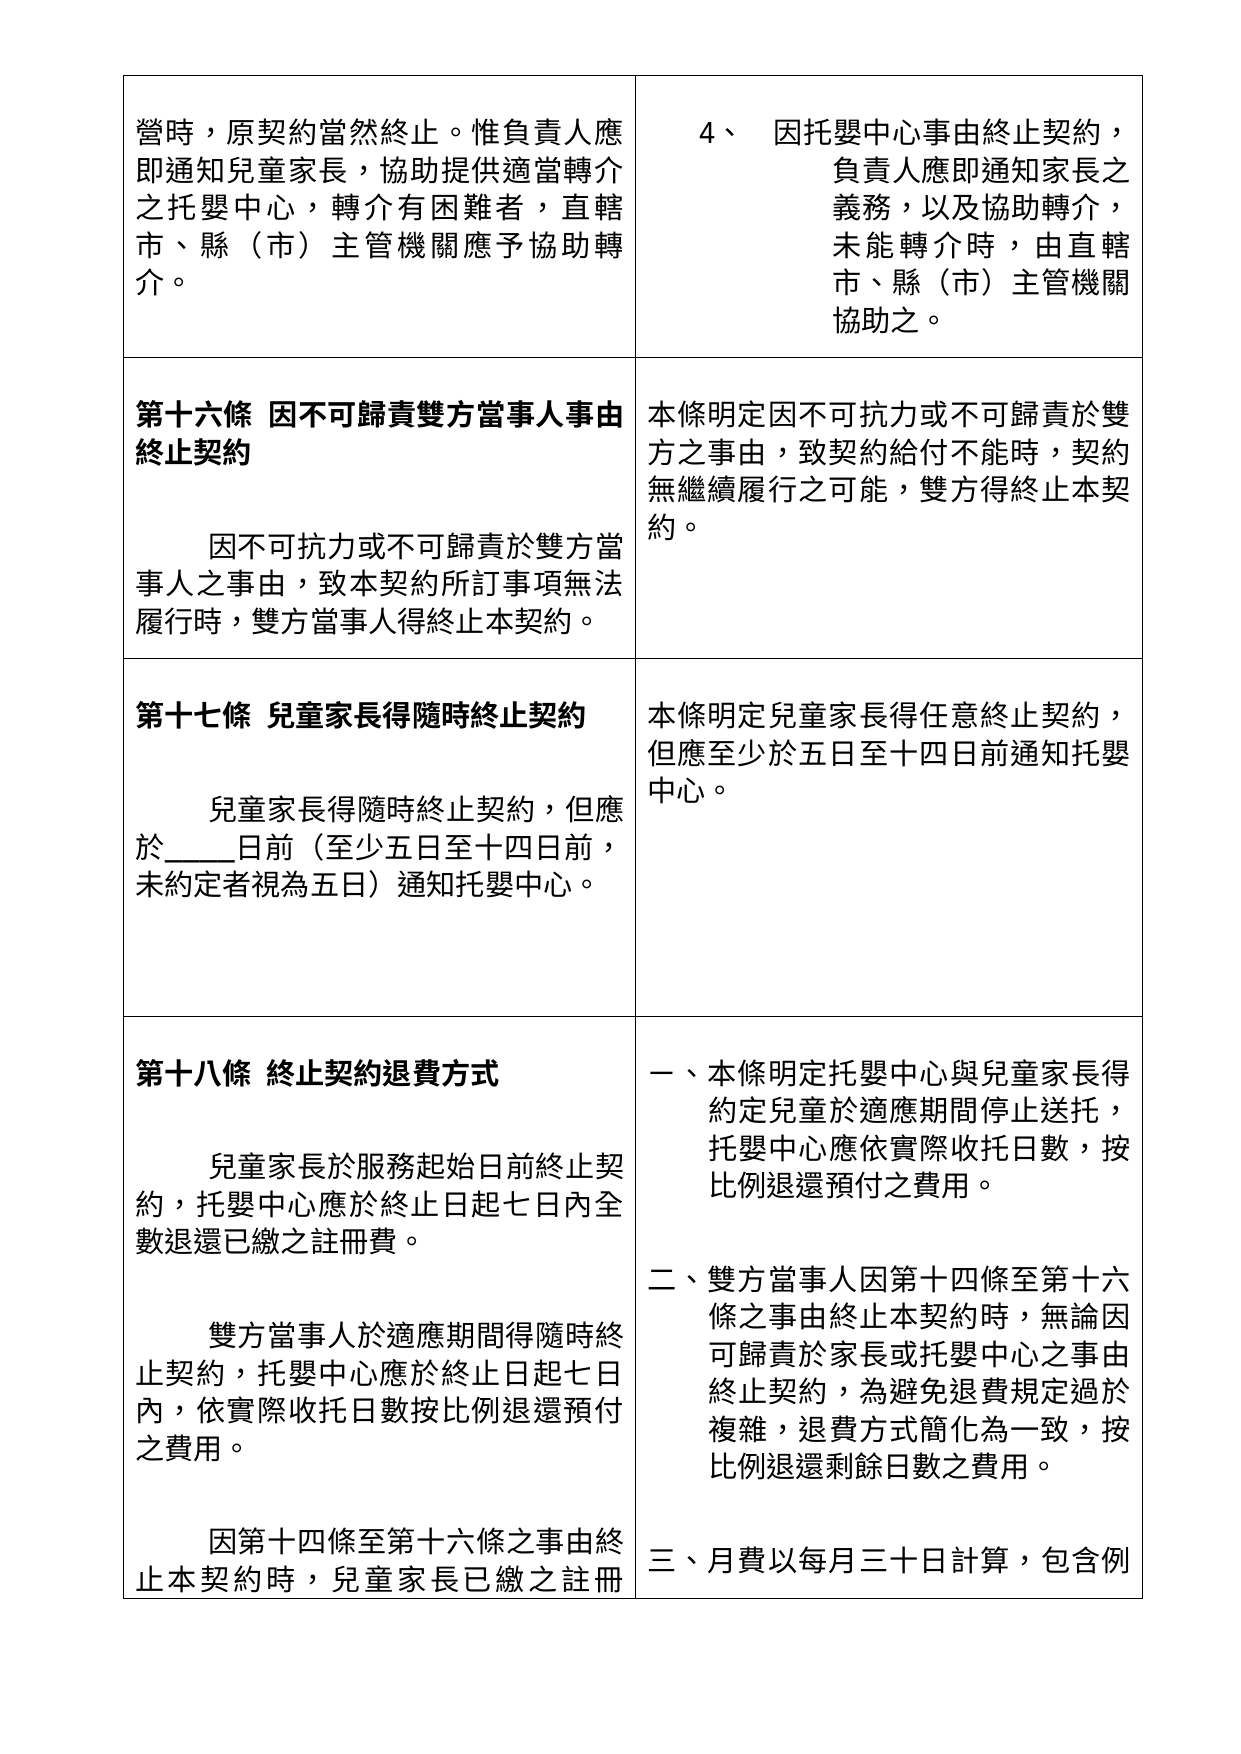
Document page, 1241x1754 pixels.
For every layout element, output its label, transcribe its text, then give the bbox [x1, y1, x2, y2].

table_cell 本條明定因不可抗力或不可歸責於雙方之事由，致契約給付不能時，契約無繼續履行之可能，雙方得終止本契約。 [636, 358, 1142, 658]
table_cell 第十六條 因不可歸責雙方當事人事由終止契約 因不可抗力或不可歸責於雙方當事人之事由，致本契約所訂事項無法履行時，雙方當事人得終止本契約。 [124, 358, 635, 658]
table_cell 第十八條 終止契約退費方式 兒童家長於服務起始日前終止契約，托嬰中心應於終止日起七日內全數退還已繳之註冊費。 雙方當事人於適應期間得隨時終止契約，托嬰中心應於終止日起七日內，依實際收托日數按比例退還預付之費用。 因第十四條至第十六條之事由終止本契約時，兒童家長已繳之註冊 [124, 1017, 635, 1598]
table_cell 本條明定可歸責於托嬰中心，致終止契約之事由。 於締約後，因托嬰中心服務內容品質變更，不符當初兒童家長之期待要求，而影響兒童之權益者，兒童家長自得終止契約。 倘托嬰中心涉及不當照顧或虐待等違法情事，即由地方政府介入調查，倘若屬實，則依兒童及少年福利與權益保障法命其限期改善或停辦期間辦理。本條原訂內涵係指家長透過觀察及互動，發現托嬰中心平日兒童照顧有未留意或待改善相關照顧細節，在未涉及兒童人身安全情形下，由家長自行給予托嬰中心改善的機會與期間，爰回歸契約由兩造協商處理。如遇有本條第一項第二款情形，業者本應立即改善，倘自兒童家長要求時起算至少十日以上仍未改善，兒童家長將可終止契約。 因托嬰中心事由終止契約，負責人應即通知家長之義務，以及協助轉介，未能轉介時，由直轄市、縣（市）主管機關協助之。 [636, 76, 1142, 357]
table_cell 營時，原契約當然終止。惟負責人應即通知兒童家長，協助提供適當轉介之托嬰中心，轉介有困難者，直轄市、縣（市）主管機關應予協助轉介。 [124, 76, 635, 357]
table_cell 第十七條 兒童家長得隨時終止契約 兒童家長得隨時終止契約，但應於____日前（至少五日至十四日前，未約定者視為五日）通知托嬰中心。 [124, 659, 635, 1016]
table_cell 本條明定兒童家長得任意終止契約，但應至少於五日至十四日前通知托嬰中心。 [636, 659, 1142, 1016]
table_cell ㄧ、本條明定托嬰中心與兒童家長得約定兒童於適應期間停止送托，托嬰中心應依實際收托日數，按比例退還預付之費用。 二、雙方當事人因第十四條至第十六條之事由終止本契約時，無論因可歸責於家長或托嬰中心之事由終止契約，為避免退費規定過於複雜，退費方式簡化為一致，按比例退還剩餘日數之費用。 三、月費以每月三十日計算，包含例 [636, 1017, 1142, 1598]
